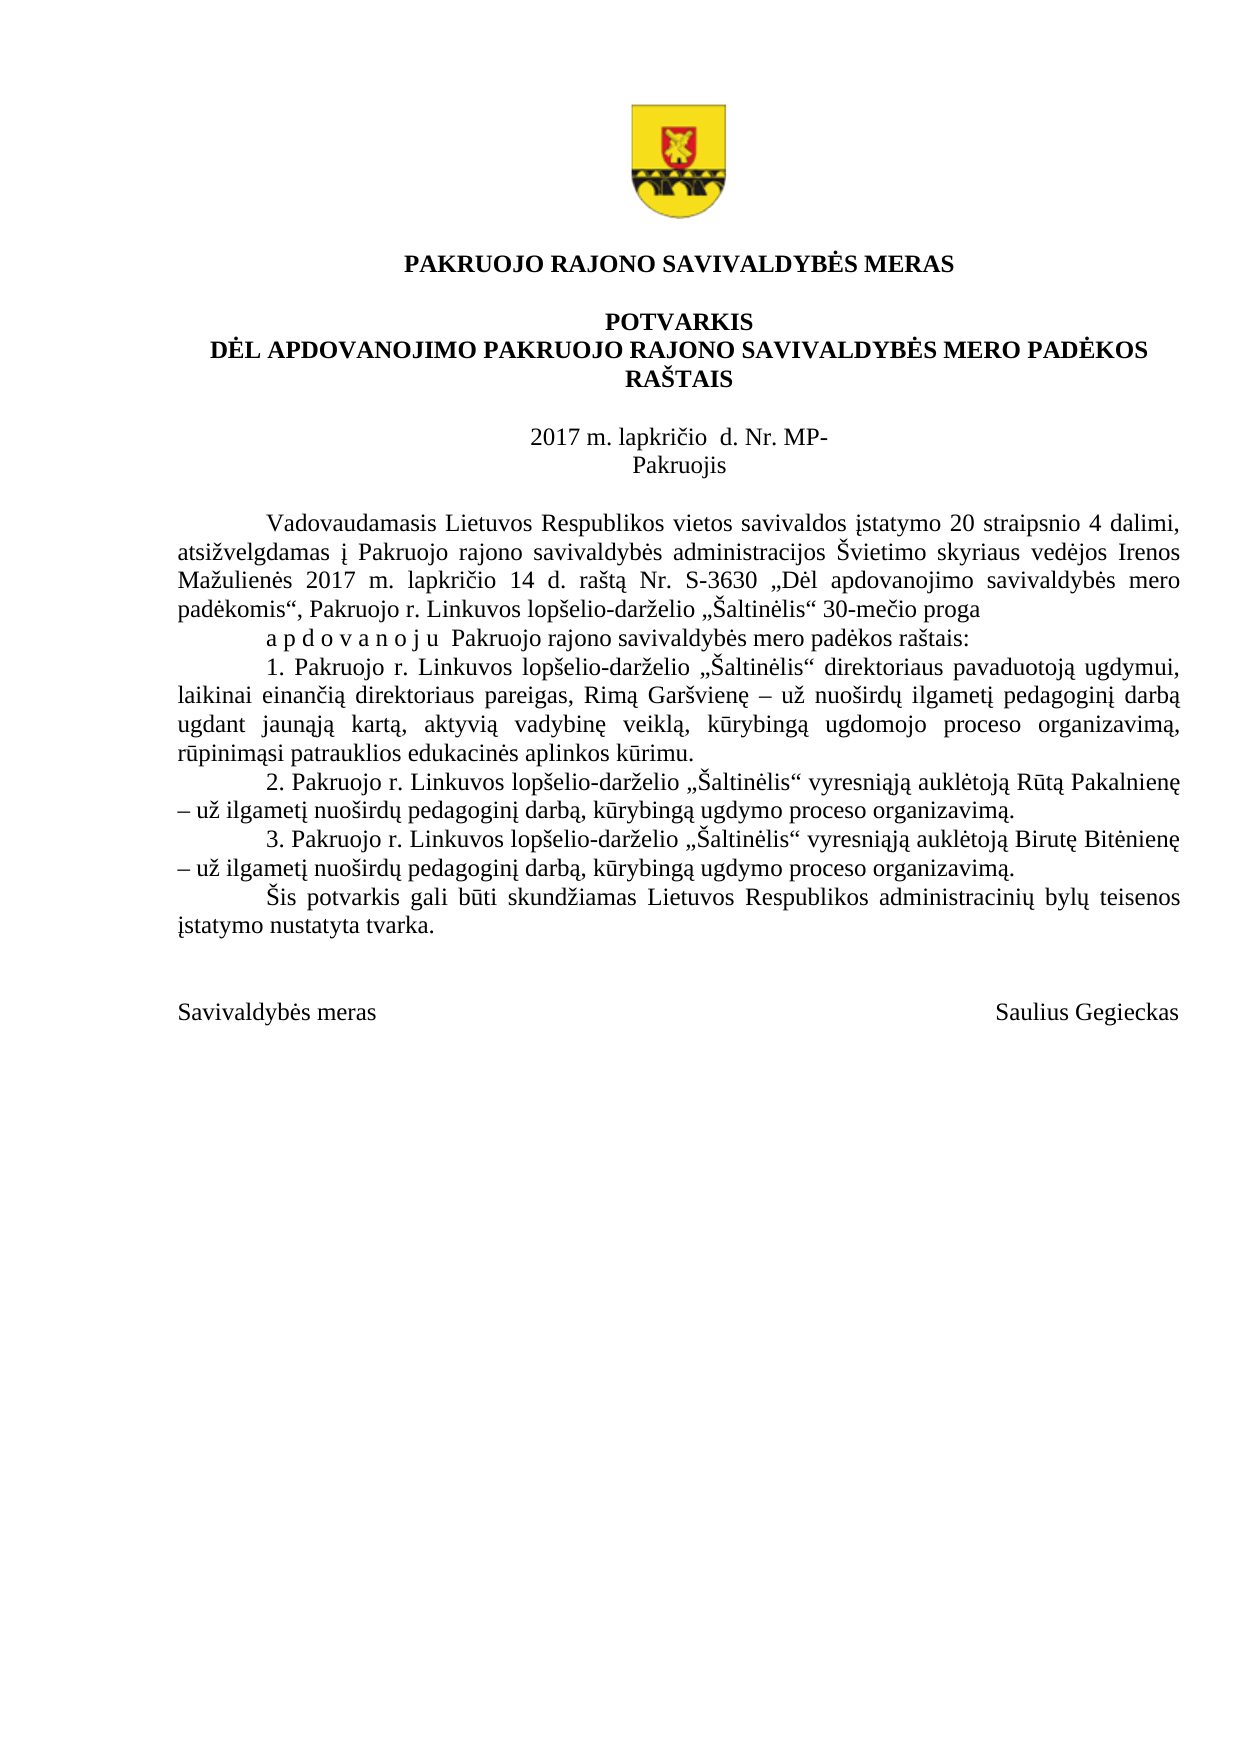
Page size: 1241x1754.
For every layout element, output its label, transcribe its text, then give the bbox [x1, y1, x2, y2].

text PAKRUOJO RAJONO SAVIVALDYBĖS MERAS [177, 249, 1181, 278]
text Vadovaudamasis Lietuvos Respublikos vietos savivaldos įstatymo 20 straipsnio 4 dalimi, atsižvelgdamas į Pakruojo rajono savivaldybės administracijos Švietimo skyriaus vedėjos Irenos Mažulienės 2017 m. lapkričio 14 d. raštą Nr. S-3630 „Dėl apdovanojimo savivaldybės mero padėkomis“, Pakruojo r. Linkuvos lopšelio-darželio „Šaltinėlis“ 30-mečio proga [177, 508, 1181, 623]
text DĖL APDOVANOJIMO PAKRUOJO RAJONO SAVIVALDYBĖS MERO PADĖKOS RAŠTAIS [177, 336, 1181, 393]
text POTVARKIS [177, 307, 1181, 336]
text 2017 m. lapkričio d. Nr. MP- [177, 422, 1181, 451]
text Pakruojis [177, 451, 1181, 479]
text a p d o v a n o j u Pakruojo rajono savivaldybės mero padėkos raštais: [177, 623, 1181, 652]
text 1. Pakruojo r. Linkuvos lopšelio-darželio „Šaltinėlis“ direktoriaus pavaduotoją ugdymui, laikinai einančią direktoriaus pareigas, Rimą Garšvienę – už nuoširdų ilgametį pedagoginį darbą ugdant jaunąją kartą, aktyvią vadybinę veiklą, kūrybingą ugdomojo proceso organizavimą, rūpinimąsi patrauklios edukacinės aplinkos kūrimu. [177, 652, 1181, 767]
text Savivaldybės meras Saulius Gegieckas [177, 997, 1181, 1026]
text 2. Pakruojo r. Linkuvos lopšelio-darželio „Šaltinėlis“ vyresniąją auklėtoją Rūtą Pakalnienę – už ilgametį nuoširdų pedagoginį darbą, kūrybingą ugdymo proceso organizavimą. [177, 767, 1181, 824]
text Šis potvarkis gali būti skundžiamas Lietuvos Respublikos administracinių bylų teisenos įstatymo nustatyta tvarka. [177, 882, 1181, 939]
text 3. Pakruojo r. Linkuvos lopšelio-darželio „Šaltinėlis“ vyresniąją auklėtoją Birutę Bitėnienę – už ilgametį nuoširdų pedagoginį darbą, kūrybingą ugdymo proceso organizavimą. [177, 824, 1181, 882]
